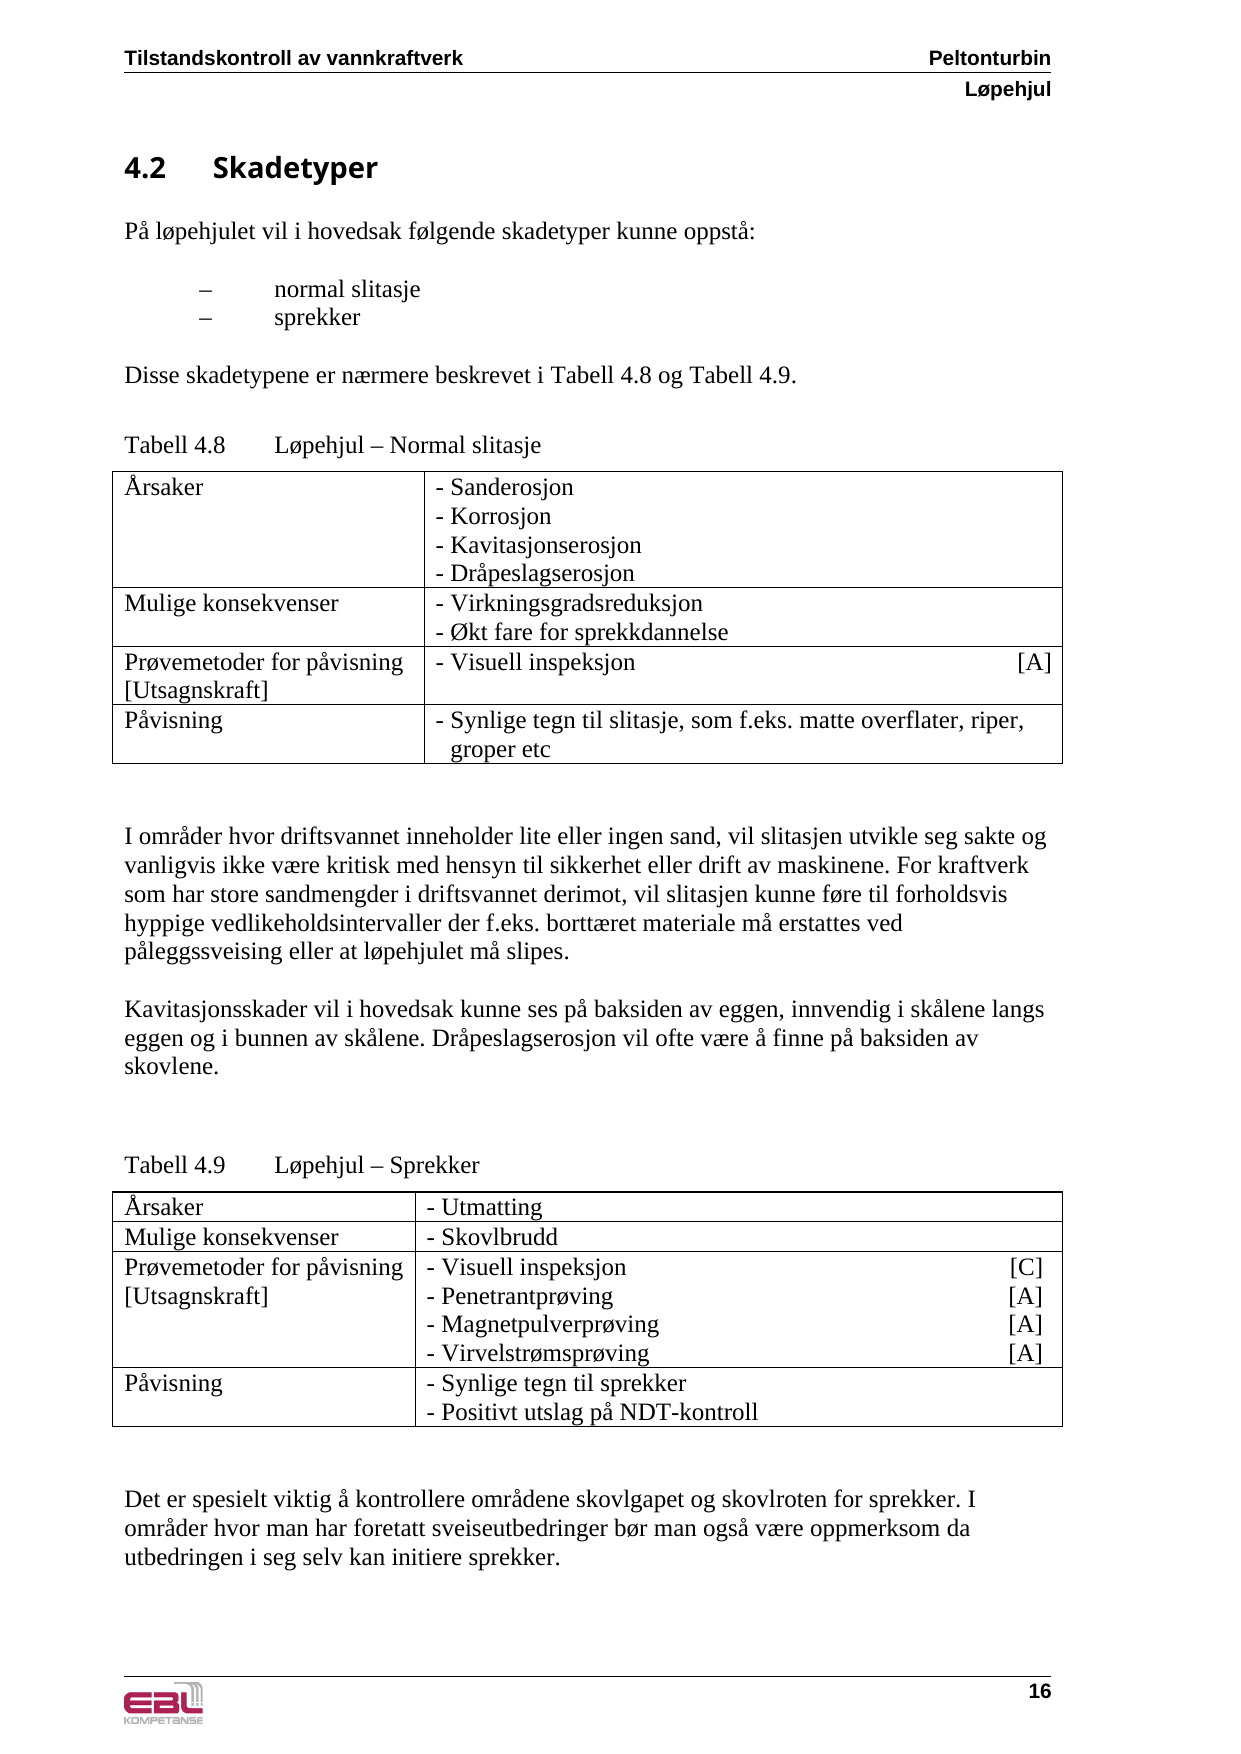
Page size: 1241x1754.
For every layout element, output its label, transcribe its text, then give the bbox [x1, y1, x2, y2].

table_header Utmatting [416, 1193, 1062, 1221]
text Tabell 4.9 Løpehjul – Sprekker [124, 1150, 1051, 1179]
table_cell Påvisning [113, 1368, 415, 1426]
table_header Årsaker [113, 472, 424, 587]
table_cell Prøvemetoder for påvisning [Utsagnskraft] [113, 647, 424, 704]
text På løpehjulet vil i hovedsak følgende skadetyper kunne oppstå: [124, 216, 1051, 245]
table_header Årsaker [113, 1193, 415, 1221]
text Tabell 4.8 Løpehjul – Normal slitasje [124, 430, 1051, 459]
list sprekker [199, 302, 1051, 331]
text Kavitasjonsskader vil i hovedsak kunne ses på baksiden av eggen, innvendig i skålene langs eggen og i bunnen av skålene. Dråpeslagserosjon vil ofte være å finne på baksiden av skovlene. [124, 994, 1051, 1080]
text I områder hvor driftsvannet inneholder lite eller ingen sand, vil slitasjen utvikle seg sakte og vanligvis ikke være kritisk med hensyn til sikkerhet eller drift av maskinene. For kraftverk som har store sandmengder i driftsvannet derimot, vil slitasjen kunne føre til forholdsvis hyppige vedlikeholdsintervaller der f.eks. borttæret materiale må erstattes ved påleggssveising eller at løpehjulet må slipes. [124, 821, 1051, 965]
table_cell Visuell inspeksjon [C] Penetrantprøving [A] Magnetpulverprøving [A] Virvelstrømsprøving [A] [416, 1252, 1062, 1367]
table_cell Skovlbrudd [416, 1222, 1062, 1251]
picture [124, 1682, 203, 1724]
list normal slitasje [199, 274, 1051, 302]
table_cell Mulige konsekvenser [113, 588, 424, 646]
table_header Sanderosjon Korrosjon Kavitasjonserosjon Dråpeslagserosjon [425, 472, 1062, 587]
table_cell Visuell inspeksjon [A] [425, 647, 1062, 704]
table_cell Prøvemetoder for påvisning [Utsagnskraft] [113, 1252, 415, 1367]
table_cell Virkningsgradsreduksjon Økt fare for sprekkdannelse [425, 588, 1062, 646]
table_cell Påvisning [113, 705, 424, 763]
text Disse skadetypene er nærmere beskrevet i Tabell 4.8 og Tabell 4.9. [124, 360, 1051, 389]
table_cell Mulige konsekvenser [113, 1222, 415, 1251]
table_cell Synlige tegn til sprekker Positivt utslag på NDT-kontroll [416, 1368, 1062, 1426]
subtitle Skadetyper [124, 148, 1051, 187]
table_cell Synlige tegn til slitasje, som f.eks. matte overflater, riper, groper etc [425, 705, 1062, 763]
text Det er spesielt viktig å kontrollere områdene skovlgapet og skovlroten for sprekker. I områder hvor man har foretatt sveiseutbedringer bør man også være oppmerksom da utbedringen i seg selv kan initiere sprekker. [124, 1484, 1051, 1570]
